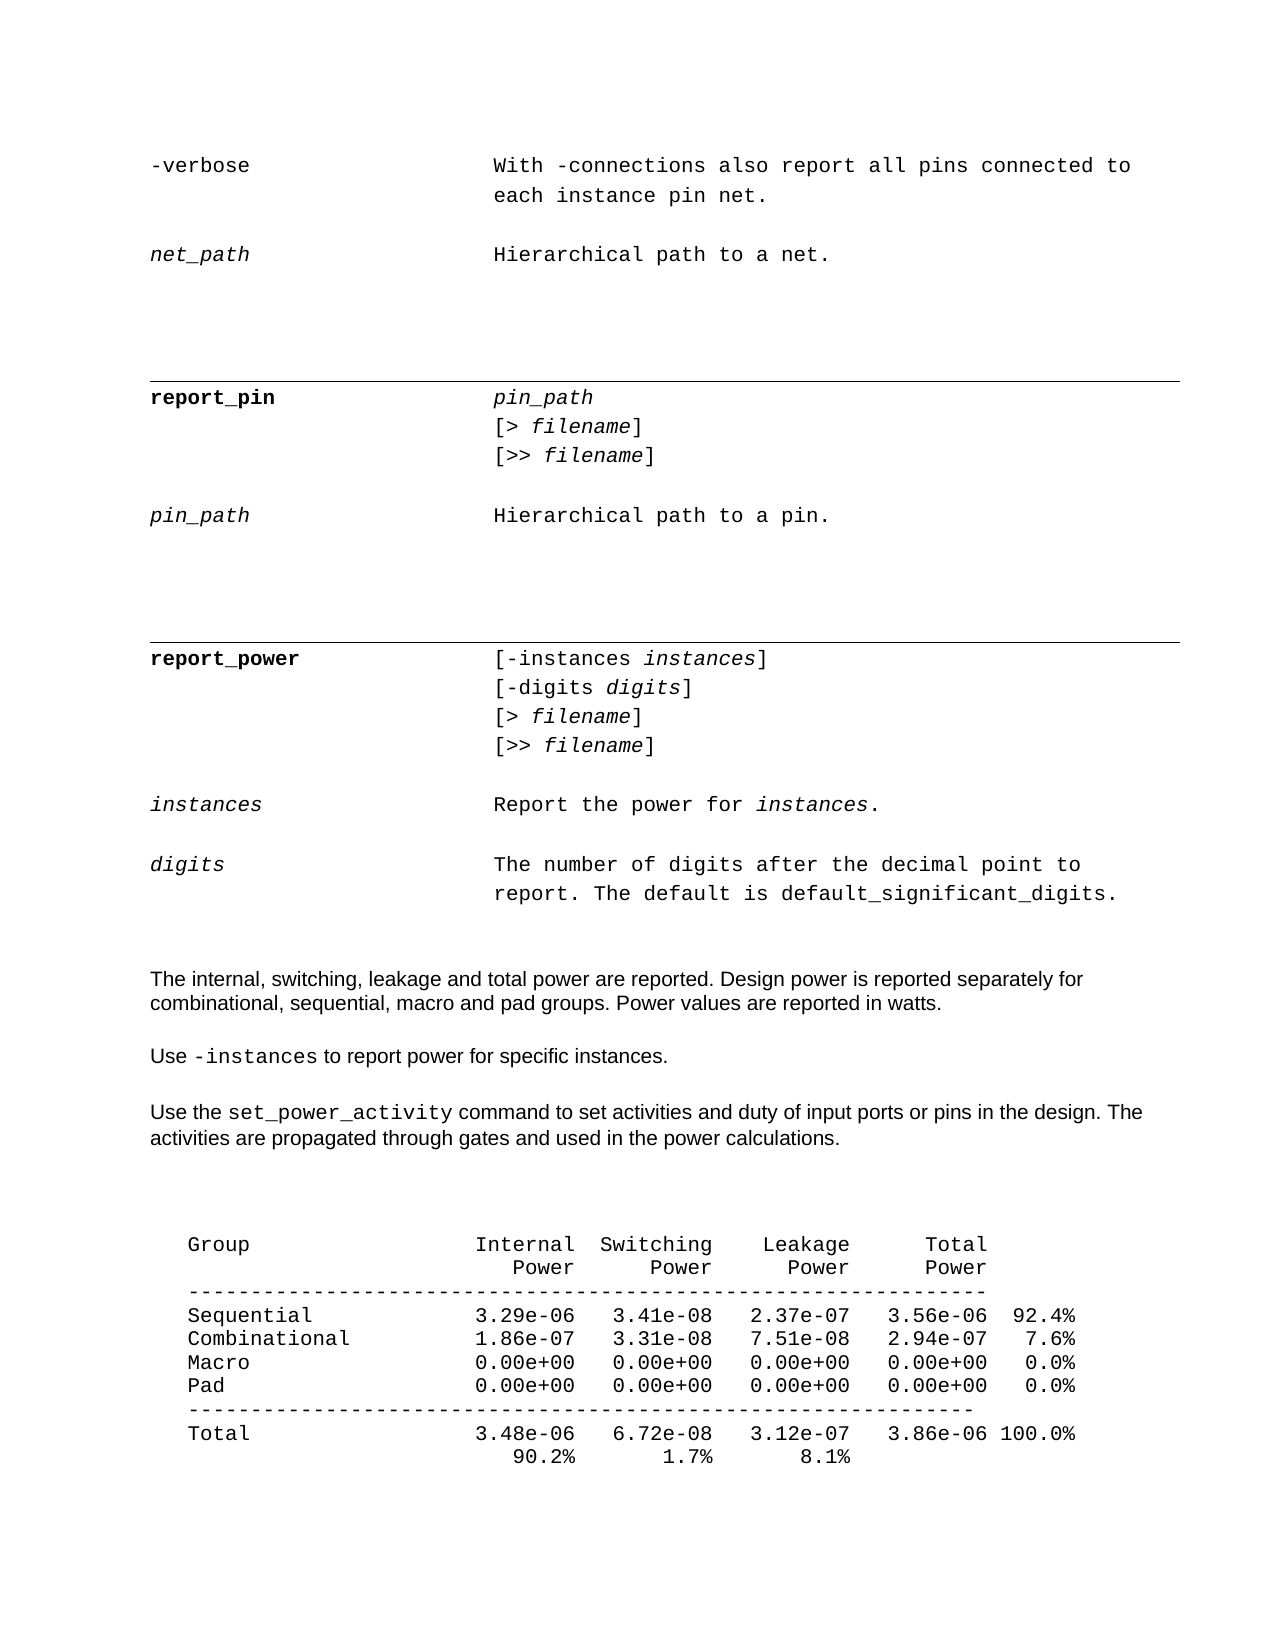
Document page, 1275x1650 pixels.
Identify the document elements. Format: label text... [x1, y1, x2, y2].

table_cell digits [150, 848, 493, 936]
text Use the set_power_activity command to set activities and duty of input ports or pins in the design. The activities are propagated through gates and used in the power calculations. [150, 1100, 1180, 1150]
text Group Internal Switching Leakage Total Power Power Power Power ---------------------------------------------------------------- Sequential 3.29e-06 3.41e-08 2.37e-07 3.56e-06 92.4% Combinational 1.86e-07 3.31e-08 7.51e-08 2.94e-07 7.6% Macro 0.00e+00 0.00e+00 0.00e+00 0.00e+00 0.0% Pad 0.00e+00 0.00e+00 0.00e+00 0.00e+00 0.0% --------------------------------------------------------------- Total 3.48e-06 6.72e-08 3.12e-07 3.86e-06 100.0% 90.2% 1.7% 8.1% [187, 1234, 1180, 1470]
table_header report_power [150, 643, 493, 789]
table_cell -verbose [150, 150, 493, 238]
table_cell Hierarchical path to a net. [493, 238, 1180, 297]
table_header [-instances instances] [-digits digits] [> filename] [>> filename] [493, 643, 1180, 789]
table_cell The number of digits after the decimal point to report. The default is default_significant_digits. [493, 848, 1180, 936]
table_cell Hierarchical path to a pin. [493, 499, 1180, 558]
table_cell With -connections also report all pins connected to each instance pin net. [493, 150, 1180, 238]
table_header pin_path [> filename] [>> filename] [493, 382, 1180, 499]
table_cell pin_path [150, 499, 493, 558]
text The internal, switching, leakage and total power are reported. Design power is reported separately for combinational, sequential, macro and pad groups. Power values are reported in watts. [150, 966, 1180, 1014]
table_header report_pin [150, 382, 493, 499]
table_cell net_path [150, 238, 493, 297]
table_cell Report the power for instances. [493, 789, 1180, 848]
text Use -instances to report power for specific instances. [150, 1044, 1180, 1070]
table_cell instances [150, 789, 493, 848]
